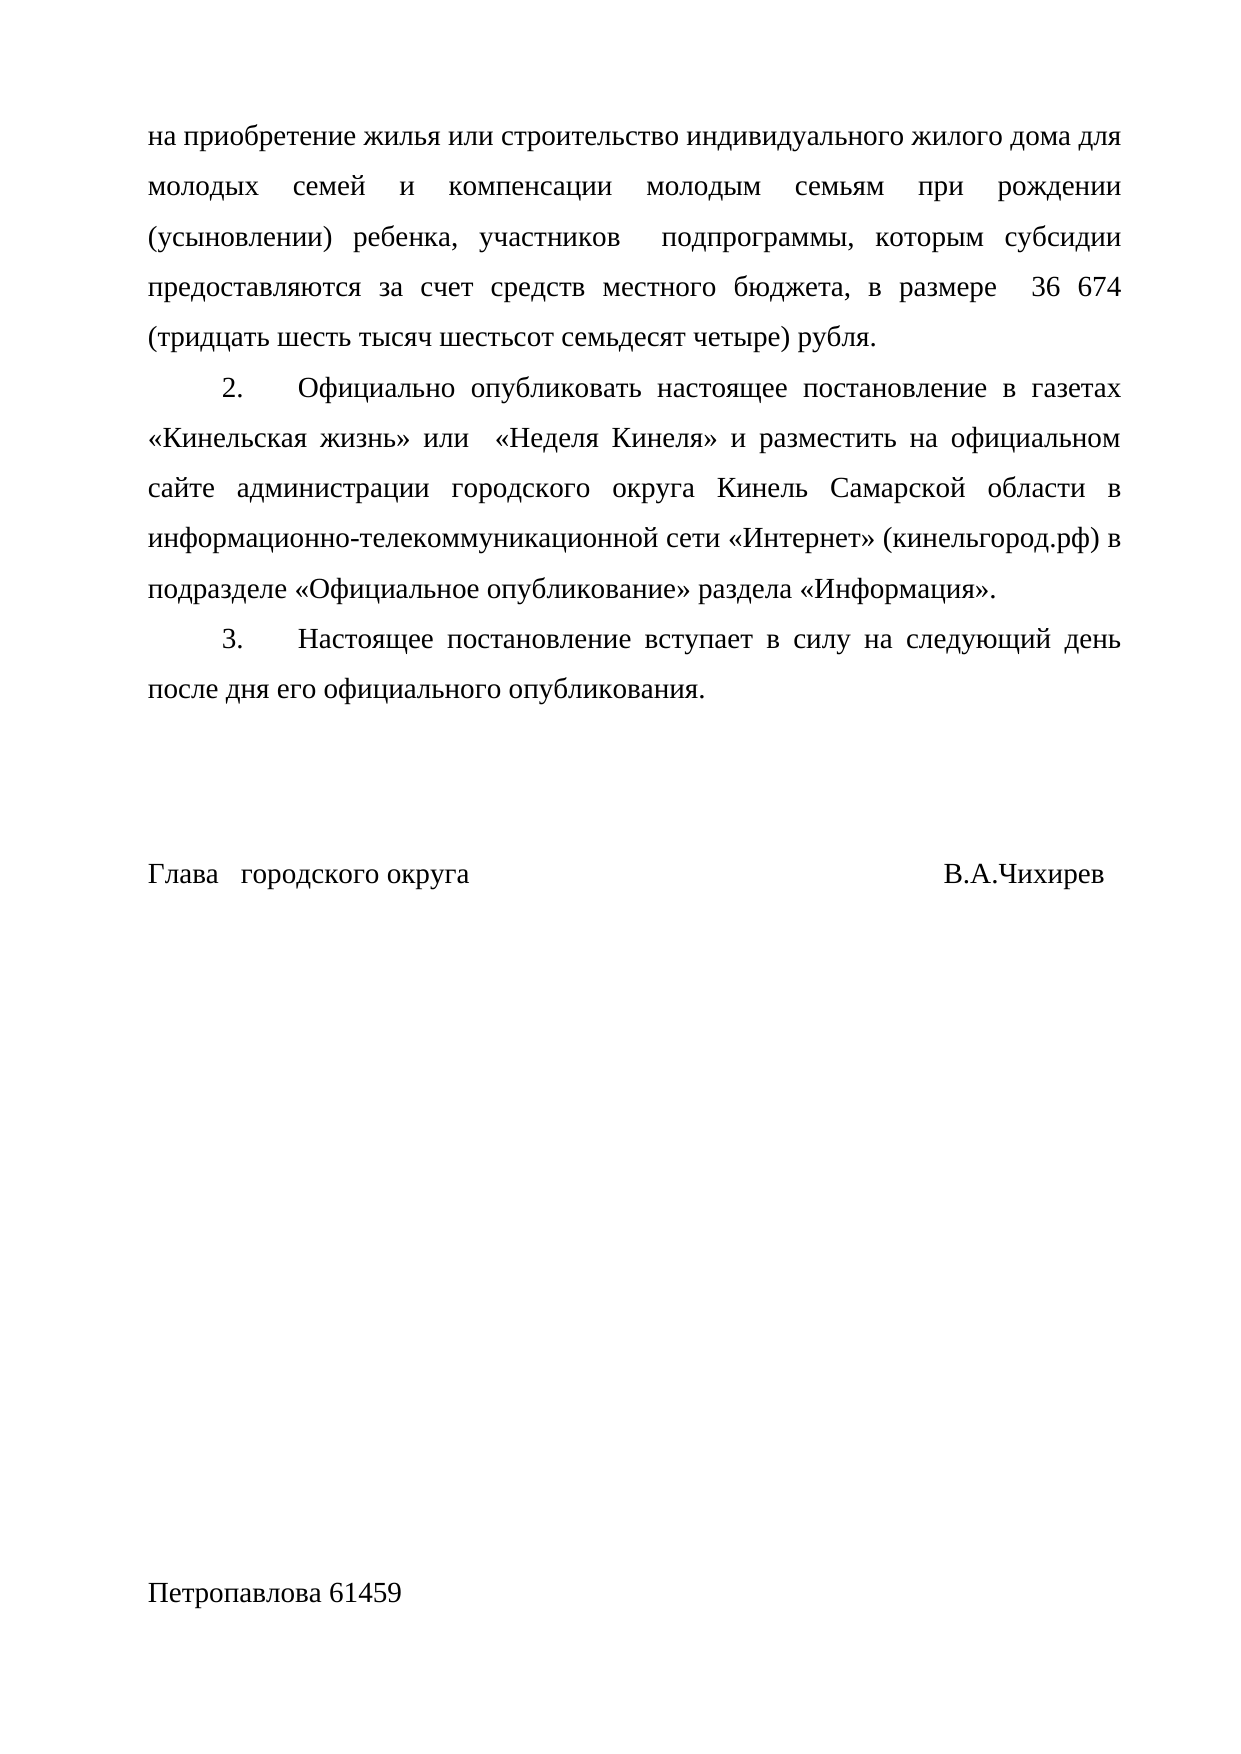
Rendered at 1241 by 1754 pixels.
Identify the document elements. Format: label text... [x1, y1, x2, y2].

list Настоящее постановление вступает в силу на следующий день после дня его официального опубликования. [148, 621, 1122, 705]
text Петропавлова 61459 [148, 1575, 1122, 1608]
text Глава городского округа В.А.Чихирев [148, 856, 1122, 889]
text на приобретение жилья или строительство индивидуального жилого дома для молодых семей и компенсации молодым семьям при рождении (усыновлении) ребенка, участников подпрограммы, которым субсидии предоставляются за счет средств местного бюджета, в размере 36 674 (тридцать шесть тысяч шестьсот семьдесят четыре) рубля. [148, 118, 1122, 353]
list Официально опубликовать настоящее постановление в газетах «Кинельская жизнь» или «Неделя Кинеля» и разместить на официальном сайте администрации городского округа Кинель Самарской области в информационно-телекоммуникационной сети «Интернет» (кинельгород.рф) в подразделе «Официальное опубликование» раздела «Информация». [148, 370, 1122, 604]
